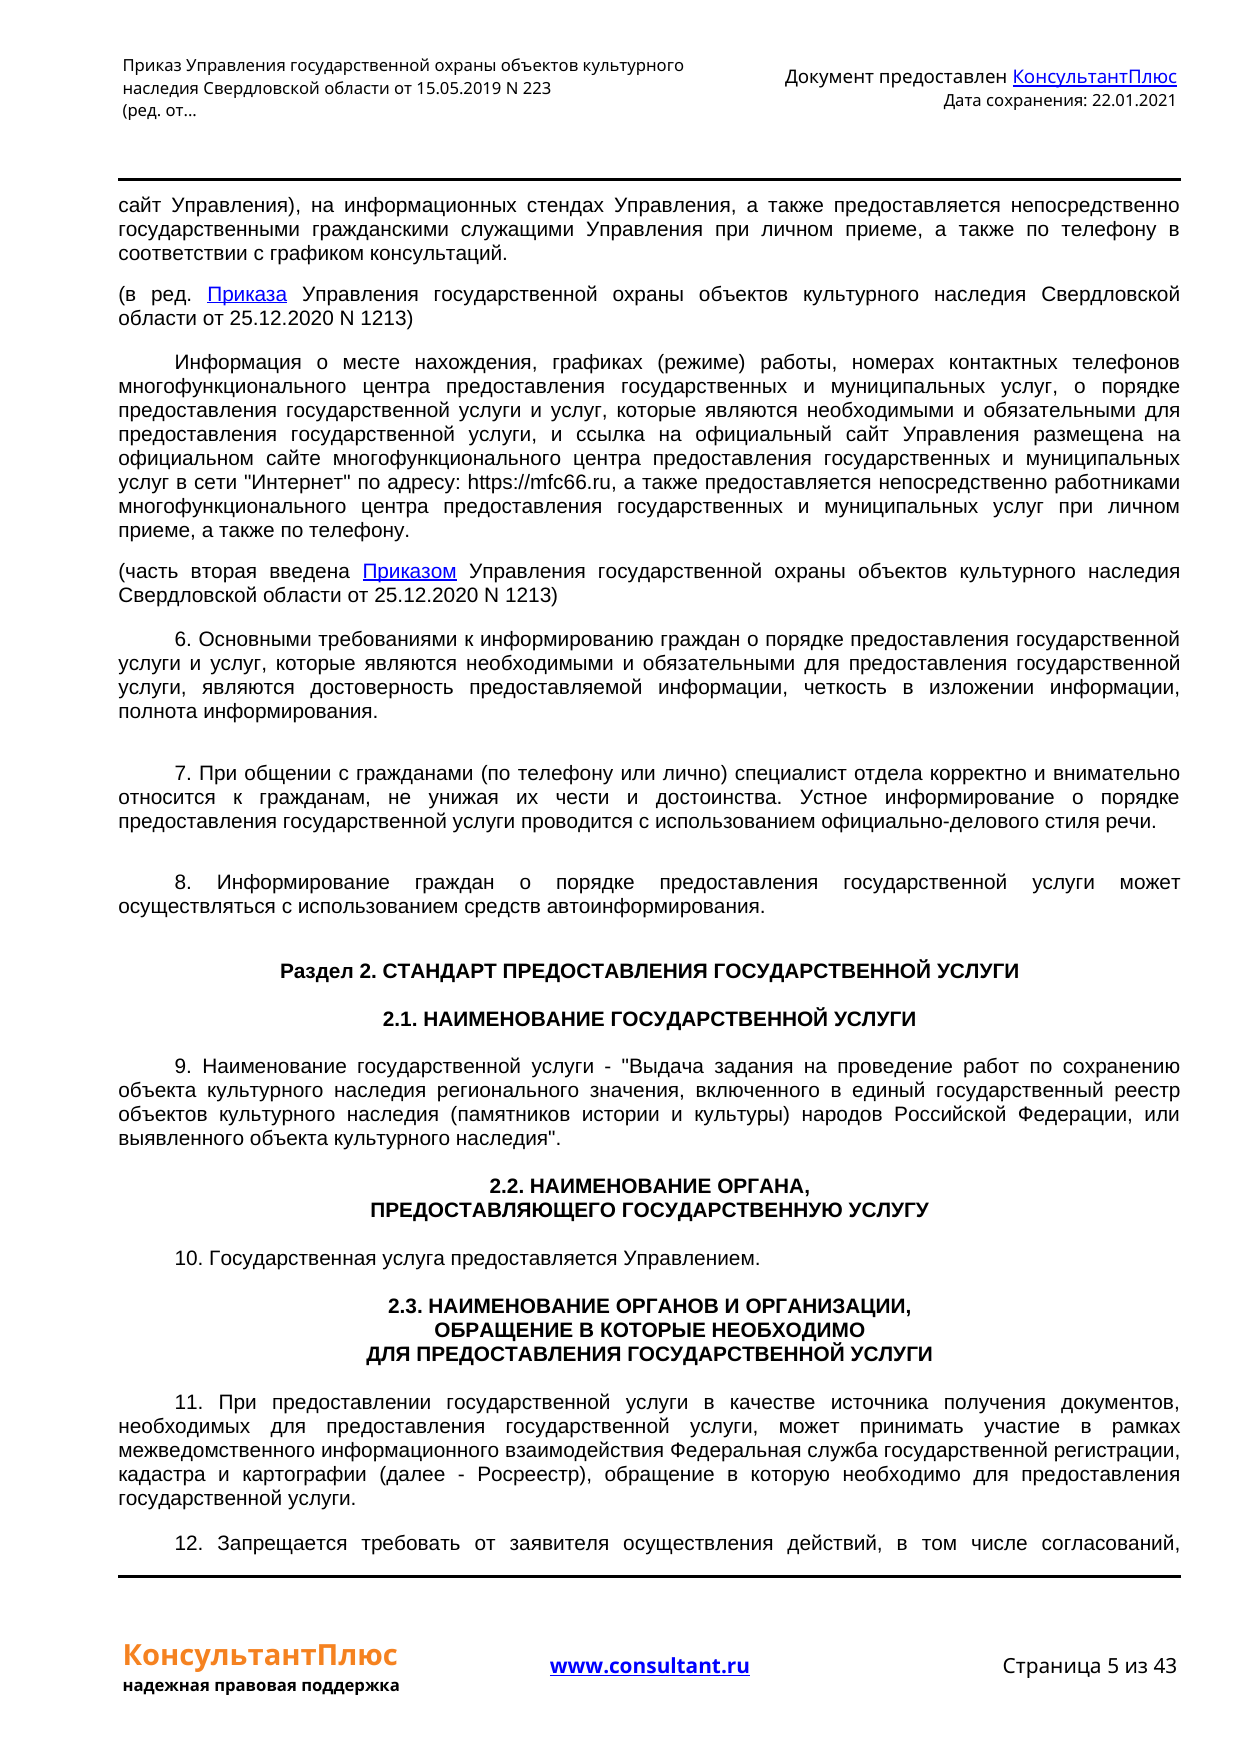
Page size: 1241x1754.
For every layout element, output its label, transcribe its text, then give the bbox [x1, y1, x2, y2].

title 2.2. НАИМЕНОВАНИЕ ОРГАНА, [118, 1174, 1181, 1198]
title 2.1. НАИМЕНОВАНИЕ ГОСУДАРСТВЕННОЙ УСЛУГИ [118, 1006, 1181, 1030]
title ПРЕДОСТАВЛЯЮЩЕГО ГОСУДАРСТВЕННУЮ УСЛУГУ [118, 1198, 1181, 1222]
text (в ред. Приказа Управления государственной охраны объектов культурного наследия Свердловской области от 25.12.2020 N 1213) [118, 281, 1181, 329]
text 8. Информирование граждан о порядке предоставления государственной услуги может осуществляться с использованием средств автоинформирования. [118, 870, 1181, 918]
text 7. При общении с гражданами (по телефону или лично) специалист отдела корректно и внимательно относится к гражданам, не унижая их чести и достоинства. Устное информирование о порядке предоставления государственной услуги проводится с использованием официально-делового стиля речи. [118, 761, 1181, 832]
text сайт Управления), на информационных стендах Управления, а также предоставляется непосредственно государственными гражданскими служащими Управления при личном приеме, а также по телефону в соответствии с графиком консультаций. [118, 193, 1181, 265]
text 6. Основными требованиями к информированию граждан о порядке предоставления государственной услуги и услуг, которые являются необходимыми и обязательными для предоставления государственной услуги, являются достоверность предоставляемой информации, четкость в изложении информации, полнота информирования. [118, 627, 1181, 723]
text (часть вторая введена Приказом Управления государственной охраны объектов культурного наследия Свердловской области от 25.12.2020 N 1213) [118, 558, 1181, 606]
title 2.3. НАИМЕНОВАНИЕ ОРГАНОВ И ОРГАНИЗАЦИИ, [118, 1294, 1181, 1318]
title ОБРАЩЕНИЕ В КОТОРЫЕ НЕОБХОДИМО [118, 1318, 1181, 1342]
text 10. Государственная услуга предоставляется Управлением. [118, 1246, 1181, 1270]
text 9. Наименование государственной услуги - "Выдача задания на проведение работ по сохранению объекта культурного наследия регионального значения, включенного в единый государственный реестр объектов культурного наследия (памятников истории и культуры) народов Российской Федерации, или выявленного объекта культурного наследия". [118, 1054, 1181, 1150]
text 11. При предоставлении государственной услуги в качестве источника получения документов, необходимых для предоставления государственной услуги, может принимать участие в рамках межведомственного информационного взаимодействия Федеральная служба государственной регистрации, кадастра и картографии (далее - Росреестр), обращение в которую необходимо для предоставления государственной услуги. [118, 1390, 1181, 1509]
title Раздел 2. СТАНДАРТ ПРЕДОСТАВЛЕНИЯ ГОСУДАРСТВЕННОЙ УСЛУГИ [118, 958, 1181, 982]
text 12. Запрещается требовать от заявителя осуществления действий, в том числе согласований, [118, 1530, 1181, 1554]
text Информация о месте нахождения, графиках (режиме) работы, номерах контактных телефонов многофункционального центра предоставления государственных и муниципальных услуг, о порядке предоставления государственной услуги и услуг, которые являются необходимыми и обязательными для предоставления государственной услуги, и ссылка на официальный сайт Управления размещена на официальном сайте многофункционального центра предоставления государственных и муниципальных услуг в сети "Интернет" по адресу: https://mfc66.ru, а также предоставляется непосредственно работниками многофункционального центра предоставления государственных и муниципальных услуг при личном приеме, а также по телефону. [118, 350, 1181, 542]
title ДЛЯ ПРЕДОСТАВЛЕНИЯ ГОСУДАРСТВЕННОЙ УСЛУГИ [118, 1342, 1181, 1366]
